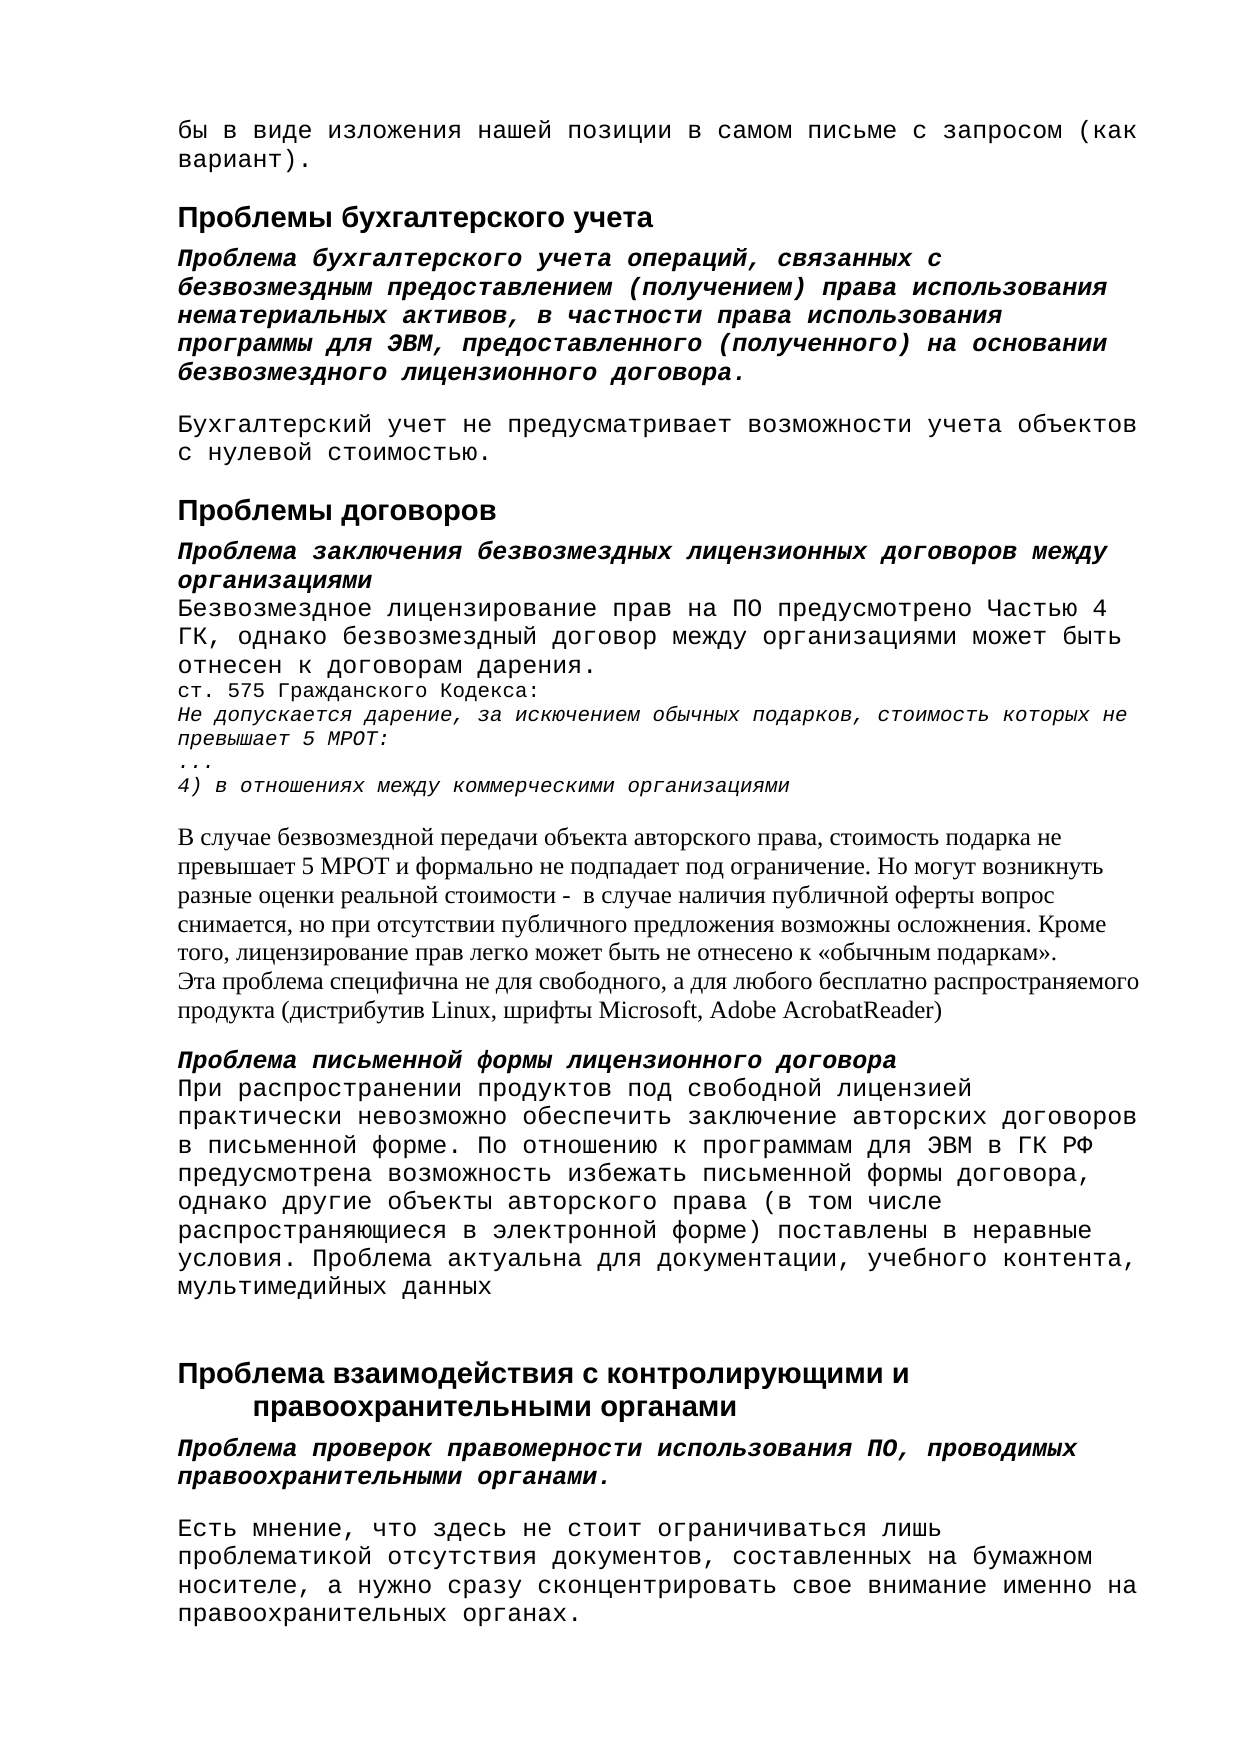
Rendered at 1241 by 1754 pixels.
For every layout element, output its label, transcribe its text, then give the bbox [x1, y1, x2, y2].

text Эта проблема специфична не для свободного, а для любого бесплатно распространяемого продукта (дистрибутив Linux, шрифты Microsoft, Adobe AcrobatReader) [177, 966, 1152, 1024]
text Проблема бухгалтерского учета операций, связанных с безвозмездным предоставлением (получением) права использования нематериальных активов, в частности права использования программы для ЭВМ, предоставленного (полученного) на основании безвозмездного лицензионного договора. [177, 246, 1152, 387]
text Бухгалтерский учет не предусматривает возможности учета объектов с нулевой стоимостью. [177, 411, 1152, 468]
text Не допускается дарение, за искючением обычных подарков, стоимость которых не превышает 5 МРОТ: [177, 704, 1152, 751]
text бы в виде изложения нашей позиции в самом письме с запросом (как вариант). [177, 118, 1152, 175]
text Проблема заключения безвозмездных лицензионных договоров между организациями [177, 539, 1152, 596]
subtitle Проблемы договоров [177, 493, 1152, 526]
text Проблема проверок правомерности использования ПО, проводимых правоохранительными органами. [177, 1435, 1152, 1492]
subtitle Проблема взаимодействия с контролирующими и правоохранительными органами [177, 1356, 1152, 1423]
subtitle Проблемы бухгалтерского учета [177, 200, 1152, 233]
text Проблема письменной формы лицензионного договора [177, 1047, 1152, 1076]
text ... [177, 751, 1152, 775]
text ст. 575 Гражданского Кодекса: [177, 681, 1152, 704]
text 4) в отношениях между коммерческими организациями [177, 775, 1152, 799]
text В случае безвозмездной передачи объекта авторского права, стоимость подарка не превышает 5 МРОТ и формально не подпадает под ограничение. Но могут возникнуть разные оценки реальной стоимости - в случае наличия публичной оферты вопрос снимается, но при отсутствии публичного предложения возможны осложнения. Кроме того, лицензирование прав легко может быть не отнесено к «обычным подаркам». [177, 822, 1152, 966]
text Безвозмездное лицензирование прав на ПО предусмотрено Частью 4 ГК, однако безвозмездный договор между организациями может быть отнесен к договорам дарения. [177, 596, 1152, 681]
text При распространении продуктов под свободной лицензией практически невозможно обеспечить заключение авторских договоров в письменной форме. По отношению к программам для ЭВМ в ГК РФ предусмотрена возможность избежать письменной формы договора, однако другие объекты авторского права (в том числе распространяющиеся в электронной форме) поставлены в неравные условия. Проблема актуальна для документации, учебного контента, мультимедийных данных [177, 1076, 1152, 1302]
text Есть мнение, что здесь не стоит ограничиваться лишь проблематикой отсутствия документов, составленных на бумажном носителе, а нужно сразу сконцентрировать свое внимание именно на правоохранительных органах. [177, 1516, 1152, 1629]
